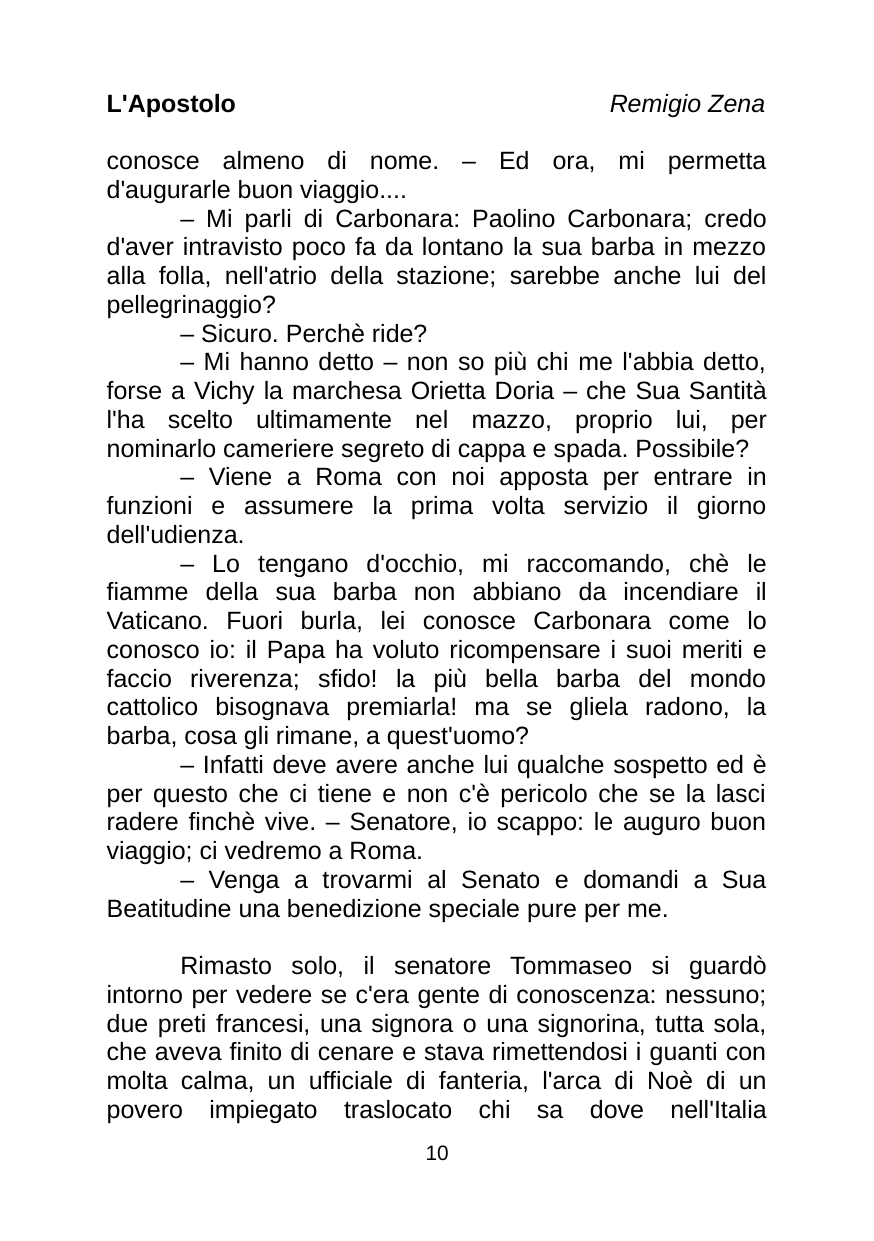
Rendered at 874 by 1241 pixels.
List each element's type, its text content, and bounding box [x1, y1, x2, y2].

text Rimasto solo, il senatore Tommaseo si guardò intorno per vedere se c'era gente di conoscenza: nessuno; due preti francesi, una signora o una signorina, tutta sola, che aveva finito di cenare e stava rimettendosi i guanti con molta calma, un ufficiale di fanteria, l'arca di Noè di un povero impiegato traslocato chi sa dove nell'Italia [106, 951, 768, 1124]
text – Mi hanno detto – non so più chi me l'abbia detto, forse a Vichy la marchesa Orietta Doria – che Sua Santità l'ha scelto ultimamente nel mazzo, proprio lui, per nominarlo cameriere segreto di cappa e spada. Possibile? [106, 347, 768, 462]
text – Sicuro. Perchè ride? [106, 319, 768, 347]
text – Venga a trovarmi al Senato e domandi a Sua Beatitudine una benedizione speciale pure per me. [106, 865, 768, 922]
text – Infatti deve avere anche lui qualche sospetto ed è per questo che ci tiene e non c'è pericolo che se la lasci radere finchè vive. – Senatore, io scappo: le auguro buon viaggio; ci vedremo a Roma. [106, 750, 768, 865]
text – Mi parli di Carbonara: Paolino Carbonara; credo d'aver intravisto poco fa da lontano la sua barba in mezzo alla folla, nell'atrio della stazione; sarebbe anche lui del pellegrinaggio? [106, 204, 768, 319]
text conosce almeno di nome. – Ed ora, mi permetta d'augurarle buon viaggio.... [106, 146, 768, 204]
text – Lo tengano d'occhio, mi raccomando, chè le fiamme della sua barba non abbiano da incendiare il Vaticano. Fuori burla, lei conosce Carbonara come lo conosco io: il Papa ha voluto ricompensare i suoi meriti e faccio riverenza; sfido! la più bella barba del mondo cattolico bisognava premiarla! ma se gliela radono, la barba, cosa gli rimane, a quest'uomo? [106, 549, 768, 750]
text – Viene a Roma con noi apposta per entrare in funzioni e assumere la prima volta servizio il giorno dell'udienza. [106, 462, 768, 549]
